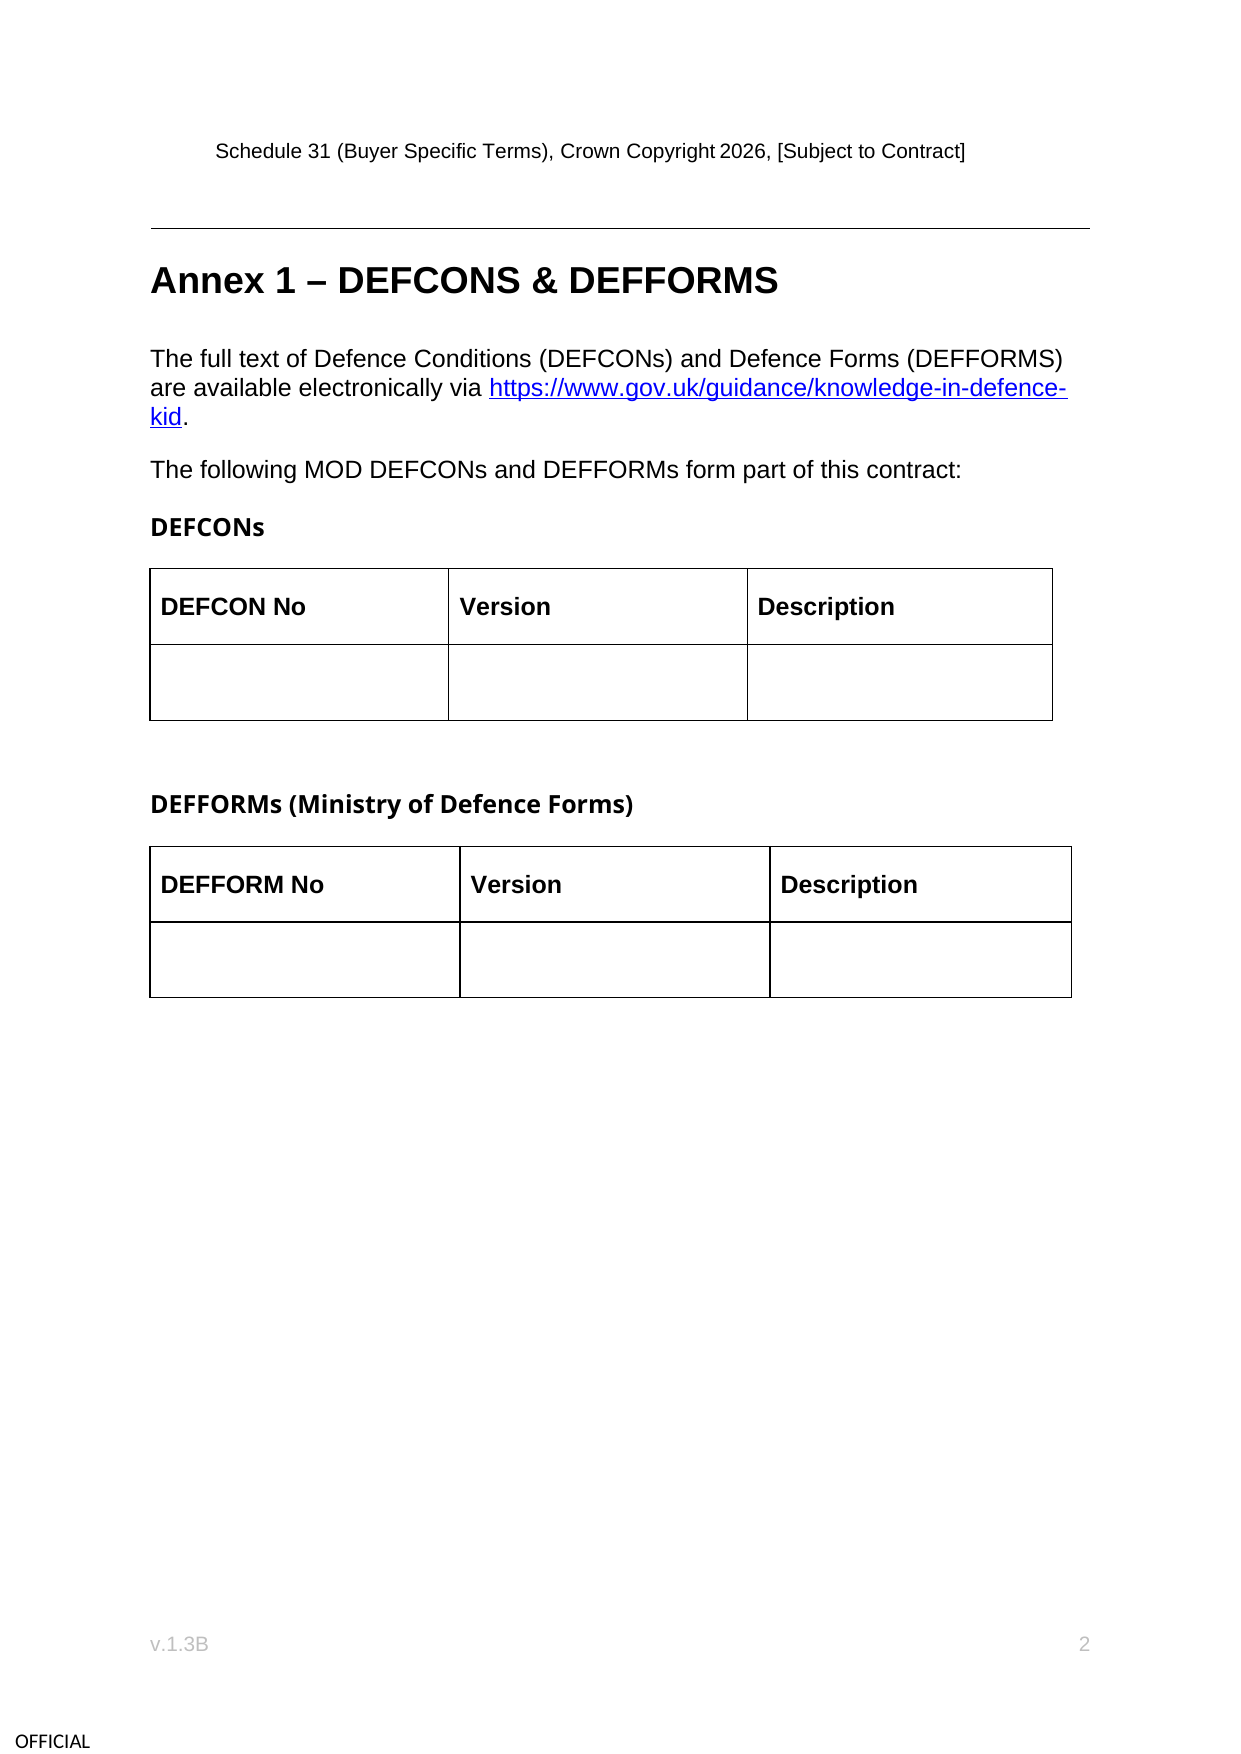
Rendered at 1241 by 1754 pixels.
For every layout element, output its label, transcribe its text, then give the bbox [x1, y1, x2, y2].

table_cell [461, 923, 769, 997]
table_header Version [461, 847, 769, 921]
table_header DEFFORM No [151, 847, 459, 921]
subtitle DEFCONs [150, 509, 1090, 543]
text Annex 1 – DEFCONS & DEFFORMS [150, 258, 1090, 302]
table_cell [771, 923, 1071, 997]
table_cell [449, 645, 747, 719]
subtitle DEFFORMs (Ministry of Defence Forms) [150, 787, 1090, 821]
table_header Description [771, 847, 1071, 921]
table_cell [151, 923, 459, 997]
text The full text of Defence Conditions (DEFCONs) and Defence Forms (DEFFORMS) are available electronically via https://www.gov.uk/guidance/knowledge-in-defence-kid. [150, 344, 1090, 430]
table_cell [151, 645, 448, 719]
table_header DEFCON No [151, 569, 448, 644]
table_header Description [748, 569, 1052, 644]
table_header Version [449, 569, 747, 644]
table_cell [748, 645, 1052, 719]
text The following MOD DEFCONs and DEFFORMs form part of this contract: [150, 455, 1090, 484]
